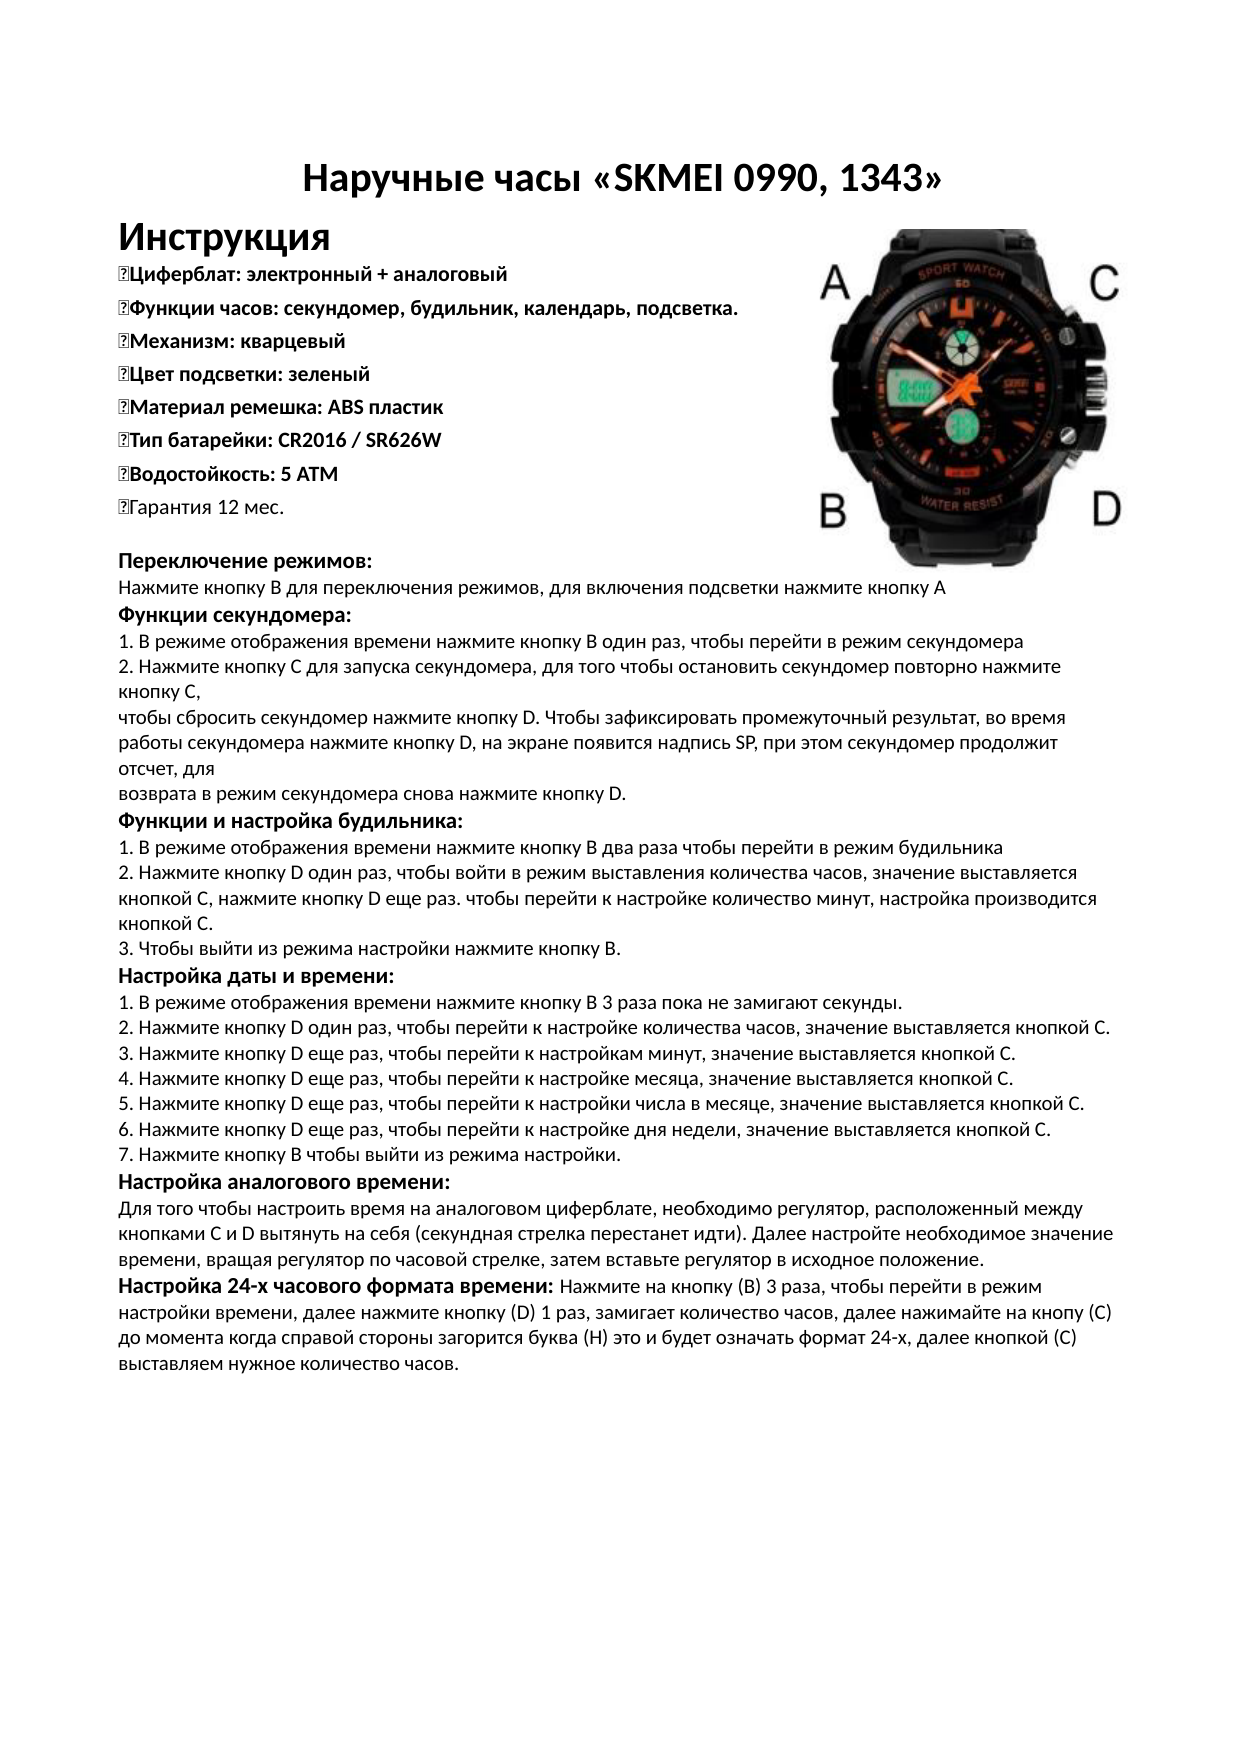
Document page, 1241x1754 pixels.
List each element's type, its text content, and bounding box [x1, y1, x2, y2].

text 3. Чтобы выйти из режима настройки нажмите кнопку B. [118, 936, 1122, 961]
text Настройка 24-х часового формата времени: Нажмите на кнопку (B) 3 раза, чтобы перейти в режим настройки времени, далее нажмите кнопку (D) 1 раз, замигает количество часов, далее нажимайте на кнопу (C) до момента когда справой стороны загорится буква (H) это и будет означать формат 24-х, далее кнопкой (C) выставляем нужное количество часов. [118, 1271, 1122, 1375]
text 7. Нажмите кнопку B чтобы выйти из режима настройки. [118, 1141, 1122, 1167]
text 3. Нажмите кнопку D еще раз, чтобы перейти к настройкам минут, значение выставляется кнопкой C. [118, 1040, 1122, 1065]
text Механизм: кварцевый [118, 327, 819, 354]
text Гарантия 12 мес. [118, 493, 819, 520]
text 2. Нажмите кнопку D один раз, чтобы перейти к настройке количества часов, значение выставляется кнопкой C. [118, 1014, 1122, 1040]
text Материал ремешка: ABS пластик [118, 393, 819, 420]
text Настройка даты и времени: [118, 961, 1122, 989]
text чтобы сбросить секундомер нажмите кнопку D. Чтобы зафиксировать промежуточный результат, во время работы секундомера нажмите кнопку D, на экране появится надпись SP, при этом секундомер продолжит отсчет, для [118, 704, 1122, 780]
text Наручные часы «SKMEI 0990, 1343» [118, 118, 1122, 210]
text 2. Нажмите кнопку D один раз, чтобы войти в режим выставления количества часов, значение выставляется кнопкой C, нажмите кнопку D еще раз. чтобы перейти к настройке количество минут, настройка производится кнопкой C. [118, 859, 1122, 936]
text 1. В режиме отображения времени нажмите кнопку B два раза чтобы перейти в режим будильника [118, 834, 1122, 859]
text 5. Нажмите кнопку D еще раз, чтобы перейти к настройки числа в месяце, значение выставляется кнопкой С. [118, 1091, 1122, 1116]
text 1. В режиме отображения времени нажмите кнопку B 3 раза пока не замигают секунды. [118, 989, 1122, 1014]
text Функции и настройка будильника: [118, 806, 1122, 834]
text Водостойкость: 5 АТМ [118, 460, 819, 487]
text 1. В режиме отображения времени нажмите кнопку B один раз, чтобы перейти в режим секундомера [118, 628, 1122, 653]
text Функции секундомера: [118, 600, 1122, 628]
text возврата в режим секундомера снова нажмите кнопку D. [118, 780, 1122, 806]
text Нажмите кнопку B для переключения режимов, для включения подсветки нажмите кнопку A [118, 574, 1122, 600]
text Тип батарейки: CR2016 / SR626W [118, 427, 819, 453]
text 4. Нажмите кнопку D еще раз, чтобы перейти к настройке месяца, значение выставляется кнопкой C. [118, 1065, 1122, 1091]
text Циферблат: электронный + аналоговый [118, 261, 819, 287]
text Настройка аналогового времени: [118, 1167, 1122, 1195]
text Переключение режимов: [118, 546, 1122, 574]
text Цвет подсветки: зеленый [118, 360, 819, 387]
text 6. Нажмите кнопку D еще раз, чтобы перейти к настройке дня недели, значение выставляется кнопкой С. [118, 1116, 1122, 1141]
text Инструкция [118, 210, 1122, 261]
text Для того чтобы настроить время на аналоговом циферблате, необходимо регулятор, расположенный между кнопками С и D вытянуть на себя (секундная стрелка перестанет идти). Далее настройте необходимое значение времени, вращая регулятор по часовой стрелке, затем вставьте регулятор в исходное положение. [118, 1195, 1122, 1271]
text 2. Нажмите кнопку C для запуска секундомера, для того чтобы остановить секундомер повторно нажмите кнопку C, [118, 653, 1122, 704]
text Функции часов: секундомер, будильник, календарь, подсветка. [118, 294, 819, 320]
